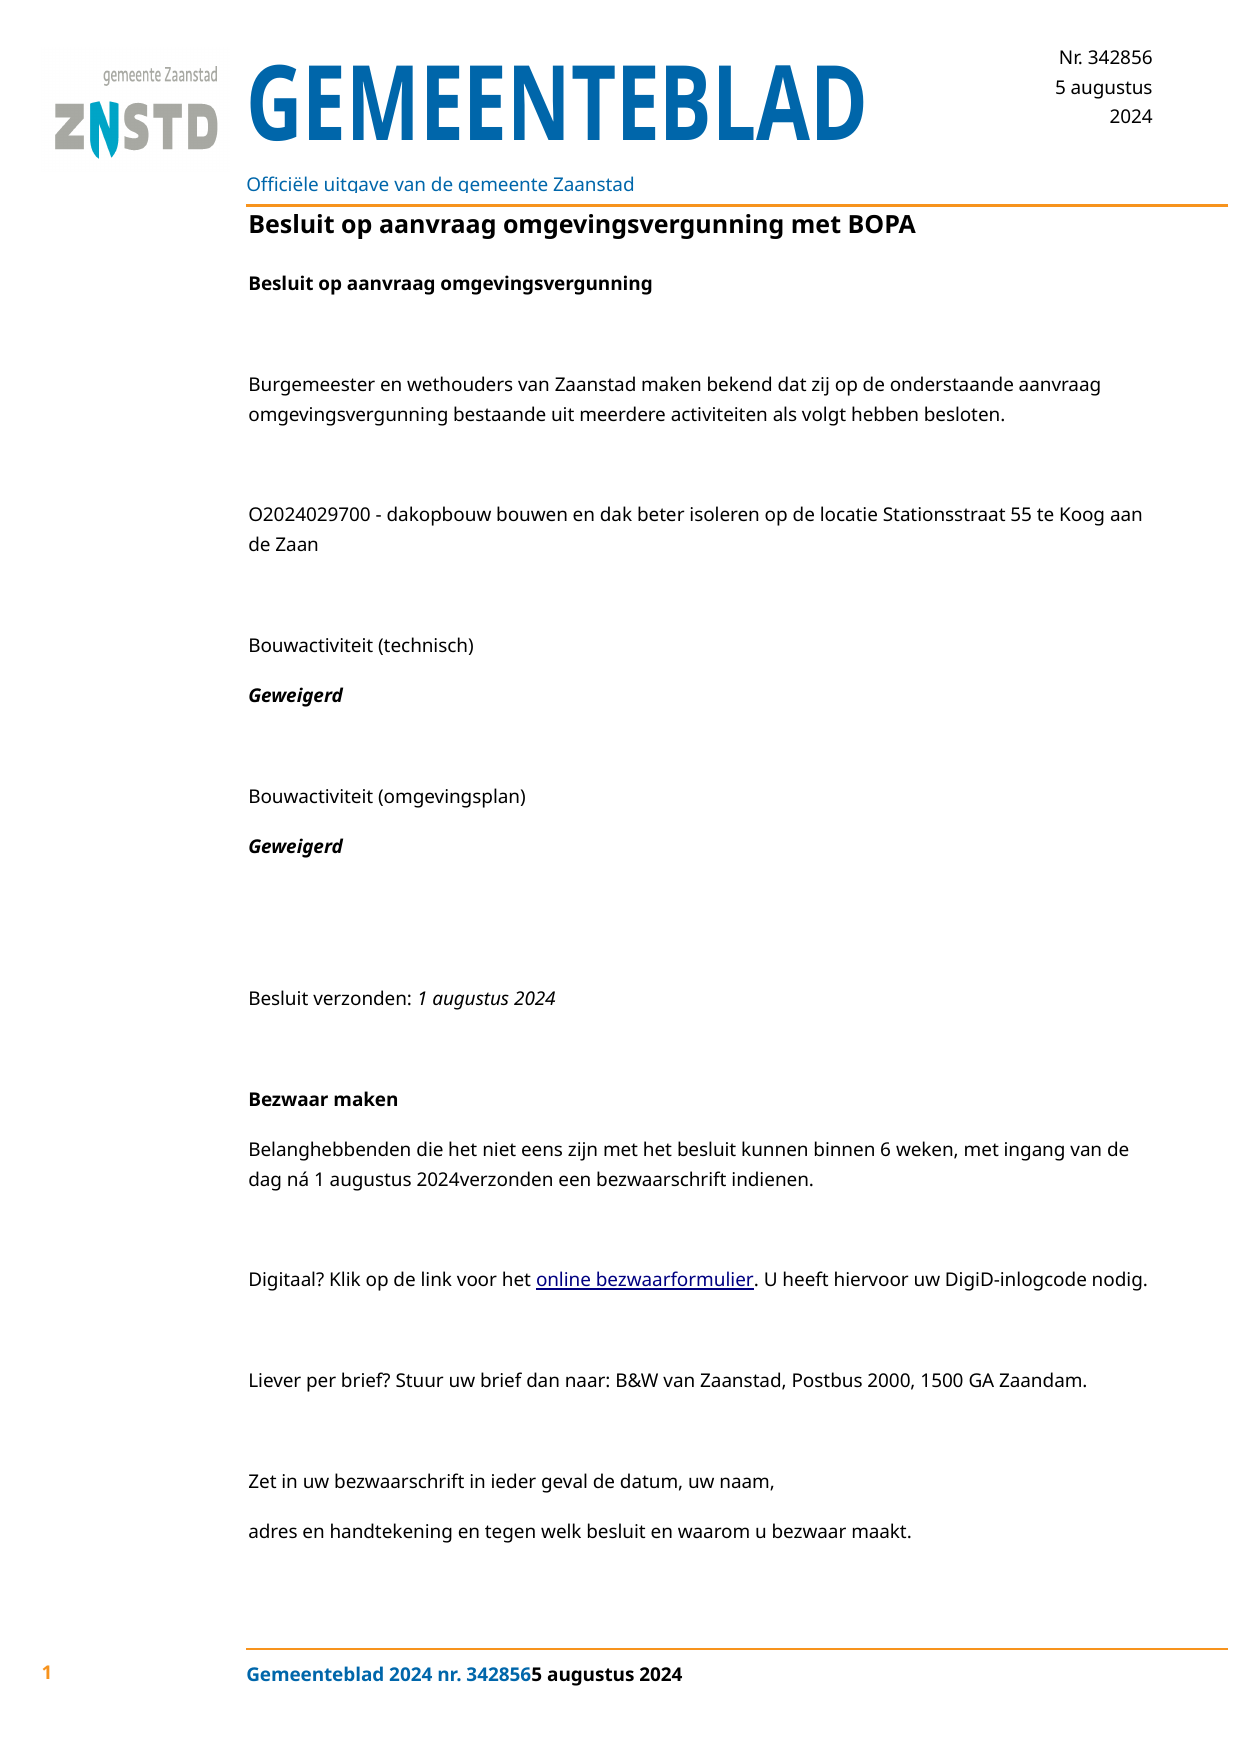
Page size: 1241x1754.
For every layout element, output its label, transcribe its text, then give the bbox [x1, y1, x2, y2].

text Bouwactiviteit (technisch) [248, 632, 1152, 658]
text Liever per brief? Stuur uw brief dan naar: B&W van Zaanstad, Postbus 2000, 1500 GA Zaandam. [248, 1367, 1152, 1393]
text Belanghebbenden die het niet eens zijn met het besluit kunnen binnen 6 weken, met ingang van de dag ná 1 augustus 2024verzonden een bezwaarschrift indienen. [248, 1136, 1152, 1191]
text Bouwactiviteit (omgevingsplan) [248, 783, 1152, 809]
text Besluit verzonden: 1 augustus 2024 [248, 985, 1152, 1011]
text Geweigerd [248, 682, 1152, 708]
text Burgemeester en wethouders van Zaanstad maken bekend dat zij op de onderstaande aanvraag omgevingsvergunning bestaande uit meerdere activiteiten als volgt hebben besloten. [248, 371, 1152, 426]
text Besluit op aanvraag omgevingsvergunning [248, 270, 1152, 296]
text Zet in uw bezwaarschrift in ieder geval de datum, uw naam, [248, 1468, 1152, 1494]
text O2024029700 - dakopbouw bouwen en dak beter isoleren op de locatie Stationsstraat 55 te Koog aan de Zaan [248, 502, 1152, 557]
text Geweigerd [248, 834, 1152, 859]
picture [41, 47, 231, 172]
text Digitaal? Klik op de link voor het online bezwaarformulier. U heeft hiervoor uw DigiD-inlogcode nodig. [248, 1267, 1152, 1292]
text adres en handtekening en tegen welk besluit en waarom u bezwaar maakt. [248, 1519, 1152, 1544]
text Bezwaar maken [248, 1086, 1152, 1111]
text Besluit op aanvraag omgevingsvergunning met BOPA [248, 207, 1152, 241]
